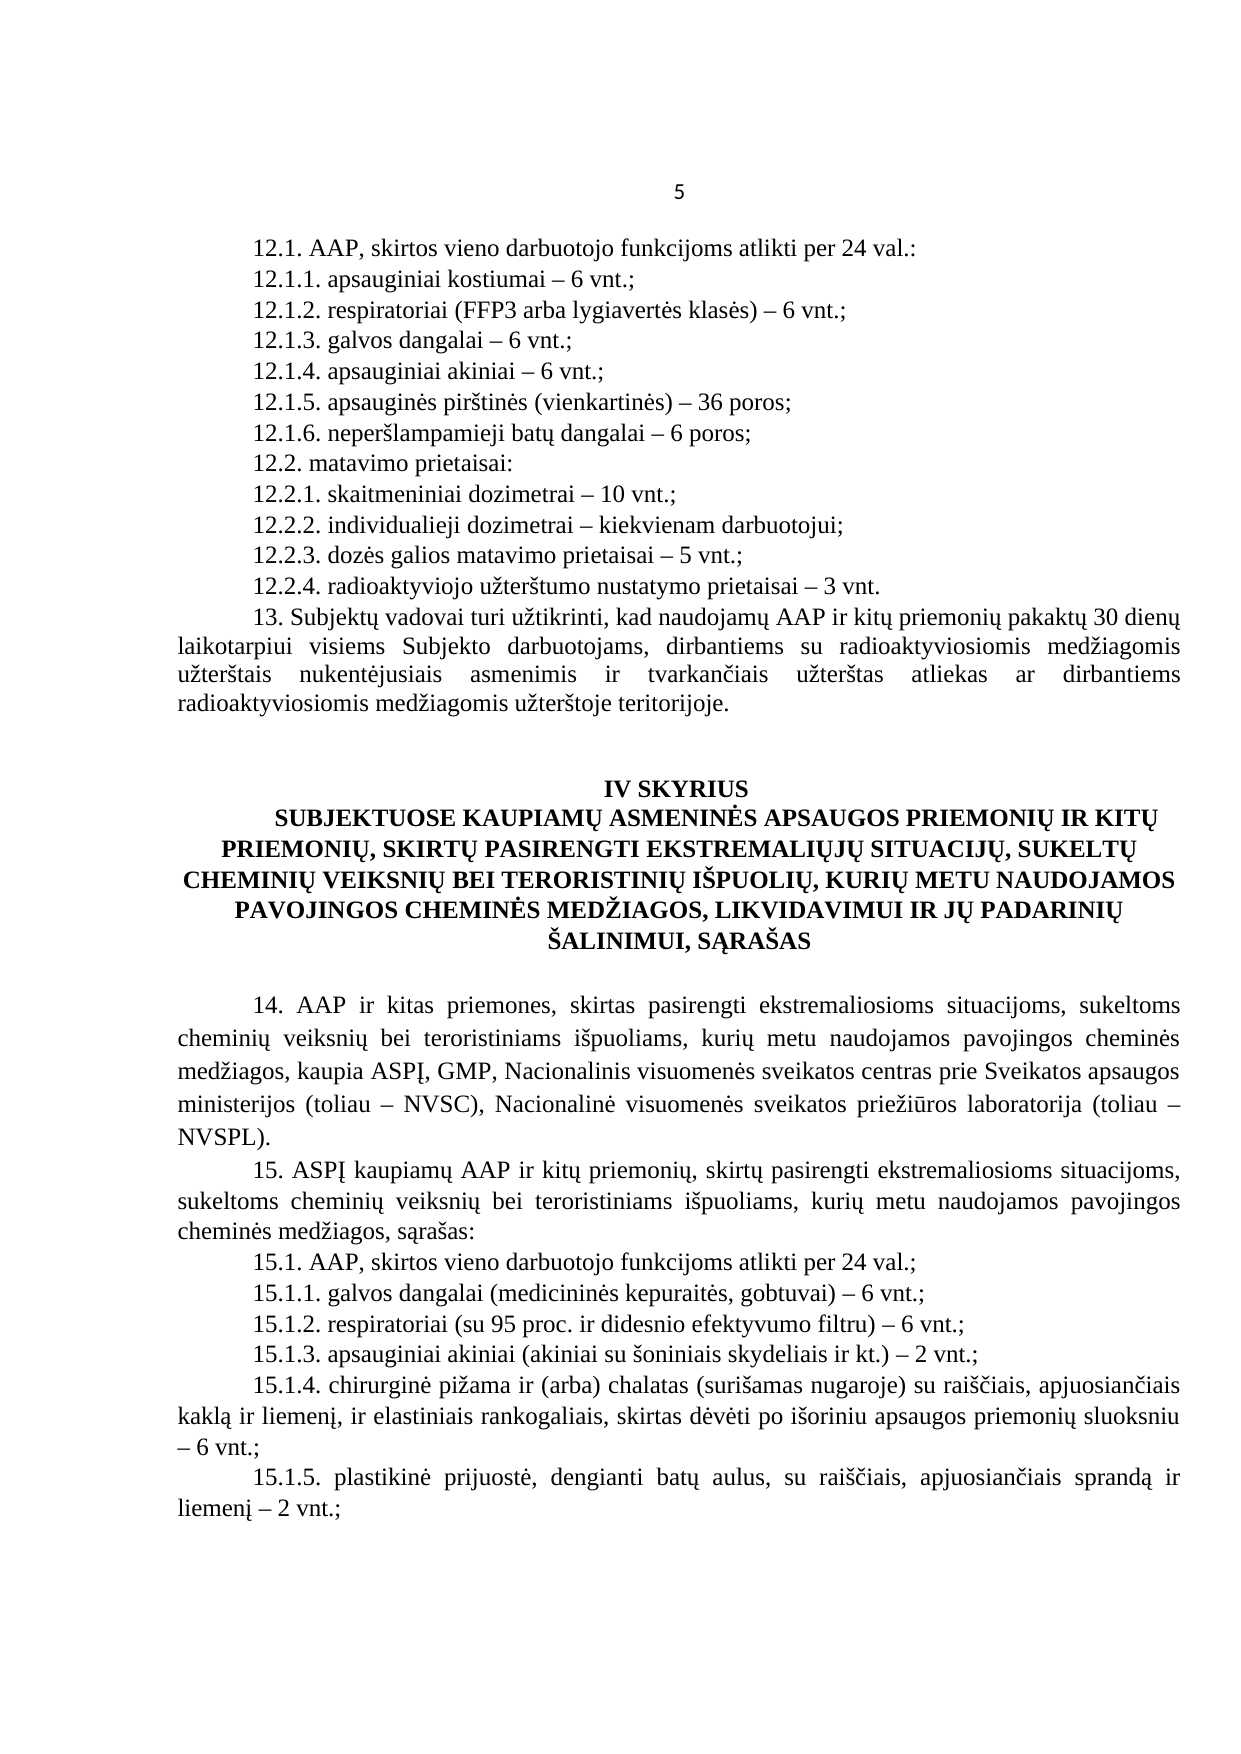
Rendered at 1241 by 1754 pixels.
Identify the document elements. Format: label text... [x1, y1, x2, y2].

text 15.1. AAP, skirtos vieno darbuotojo funkcijoms atlikti per 24 val.; [177, 1247, 1181, 1276]
text IV SKYRIUS [177, 774, 1181, 803]
text 14. AAP ir kitas priemones, skirtas pasirengti ekstremaliosioms situacijoms, sukeltoms cheminių veiksnių bei teroristiniams išpuoliams, kurių metu naudojamos pavojingos cheminės medžiagos, kaupia ASPĮ, GMP, Nacionalinis visuomenės sveikatos centras prie Sveikatos apsaugos ministerijos (toliau – NVSC), Nacionalinė visuomenės sveikatos priežiūros laboratorija (toliau – NVSPL). [177, 990, 1181, 1151]
text 12.1.3. galvos dangalai – 6 vnt.; [177, 325, 1181, 354]
text 15.1.4. chirurginė pižama ir (arba) chalatas (surišamas nugaroje) su raiščiais, apjuosiančiais kaklą ir liemenį, ir elastiniais rankogaliais, skirtas dėvėti po išoriniu apsaugos priemonių sluoksniu – 6 vnt.; [177, 1370, 1181, 1460]
text 12.2.2. individualieji dozimetrai – kiekvienam darbuotojui; [177, 510, 1181, 538]
text 12.1.4. apsauginiai akiniai – 6 vnt.; [177, 356, 1181, 385]
text 15.1.1. galvos dangalai (medicininės kepuraitės, gobtuvai) – 6 vnt.; [177, 1278, 1181, 1307]
text 15. ASPĮ kaupiamų AAP ir kitų priemonių, skirtų pasirengti ekstremaliosioms situacijoms, sukeltoms cheminių veiksnių bei teroristiniams išpuoliams, kurių metu naudojamos pavojingos cheminės medžiagos, sąrašas: [177, 1155, 1181, 1245]
text SUBJEKTUOSE KAUPIAMŲ ASMENINĖS APSAUGOS PRIEMONIŲ IR KITŲ PRIEMONIŲ, SKIRTŲ PASIRENGTI EKSTREMALIŲJŲ SITUACIJŲ, SUKELTŲ CHEMINIŲ VEIKSNIŲ BEI TERORISTINIŲ IŠPUOLIŲ, KURIŲ METU NAUDOJAMOS PAVOJINGOS CHEMINĖS MEDŽIAGOS, LIKVIDAVIMUI IR JŲ PADARINIŲ ŠALINIMUI, SĄRAŠAS [177, 803, 1181, 955]
text 12.1.5. apsauginės pirštinės (vienkartinės) – 36 poros; [177, 387, 1181, 416]
text 15.1.5. plastikinė prijuostė, dengianti batų aulus, su raiščiais, apjuosiančiais sprandą ir liemenį – 2 vnt.; [177, 1462, 1181, 1522]
text 12.1.2. respiratoriai (FFP3 arba lygiavertės klasės) – 6 vnt.; [177, 295, 1181, 323]
text 13. Subjektų vadovai turi užtikrinti, kad naudojamų AAP ir kitų priemonių pakaktų 30 dienų laikotarpiui visiems Subjekto darbuotojams, dirbantiems su radioaktyviosiomis medžiagomis užterštais nukentėjusiais asmenimis ir tvarkančiais užterštas atliekas ar dirbantiems radioaktyviosiomis medžiagomis užterštoje teritorijoje. [177, 602, 1181, 717]
text 15.1.2. respiratoriai (su 95 proc. ir didesnio efektyvumo filtru) – 6 vnt.; [177, 1309, 1181, 1337]
text 12.2.3. dozės galios matavimo prietaisai – 5 vnt.; [177, 541, 1181, 569]
text 12.1.1. apsauginiai kostiumai – 6 vnt.; [177, 264, 1181, 293]
text 12.1.6. neperšlampamieji batų dangalai – 6 poros; [177, 418, 1181, 446]
text 15.1.3. apsauginiai akiniai (akiniai su šoniniais skydeliais ir kt.) – 2 vnt.; [177, 1339, 1181, 1368]
text 12.1. AAP, skirtos vieno darbuotojo funkcijoms atlikti per 24 val.: [177, 233, 1181, 262]
text 12.2.1. skaitmeniniai dozimetrai – 10 vnt.; [177, 479, 1181, 508]
text 12.2. matavimo prietaisai: [177, 448, 1181, 477]
text 12.2.4. radioaktyviojo užterštumo nustatymo prietaisai – 3 vnt. [177, 571, 1181, 600]
